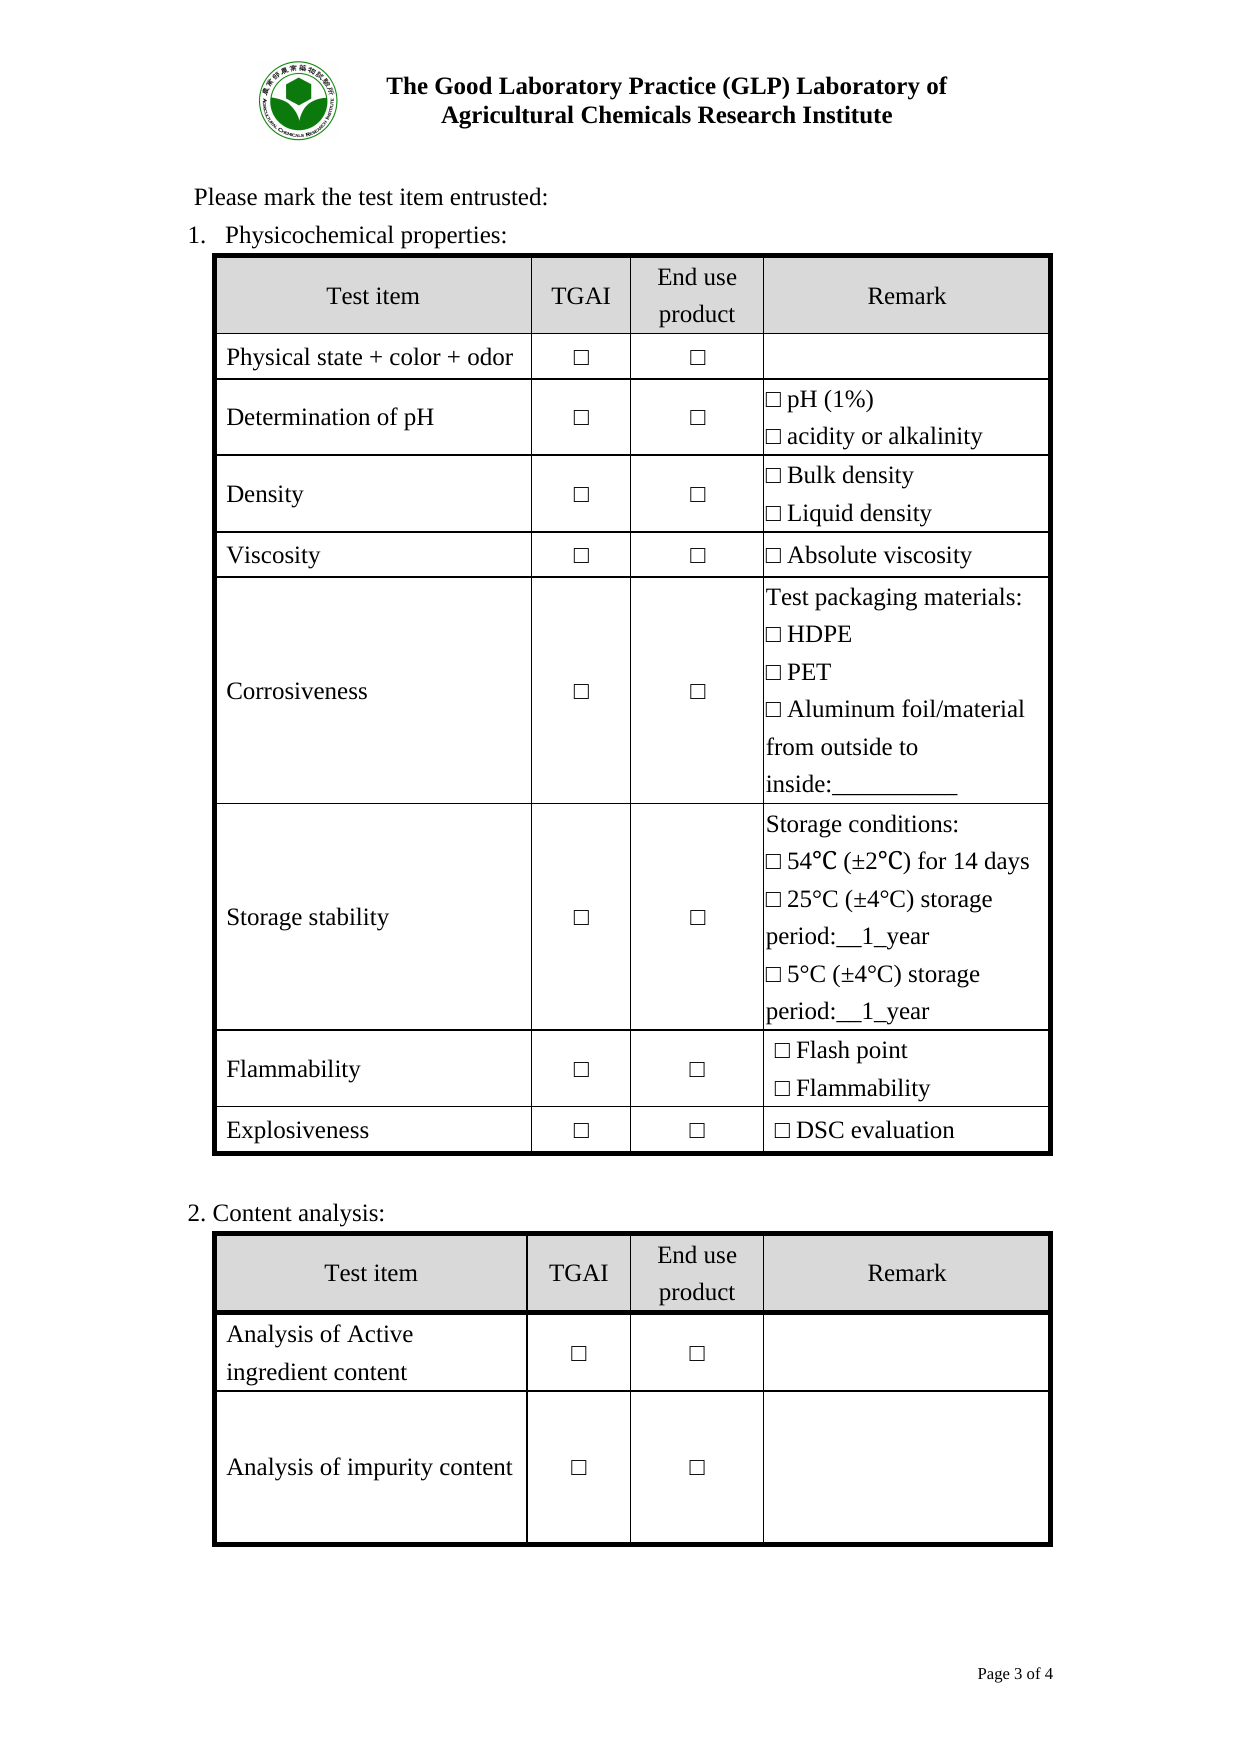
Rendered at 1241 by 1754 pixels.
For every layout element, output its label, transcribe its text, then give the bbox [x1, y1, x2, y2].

table_cell □ [532, 804, 630, 1029]
table_cell Explosiveness [217, 1107, 531, 1151]
table_cell □ [532, 1031, 630, 1106]
table_cell □ [532, 380, 630, 454]
table_cell Viscosity [217, 533, 531, 576]
table_cell □ Bulk density □ Liquid density [764, 456, 1048, 531]
table_cell Corrosiveness [217, 578, 531, 803]
table_cell □ [631, 578, 763, 803]
table_cell [764, 1315, 1048, 1390]
table_cell □ [631, 1392, 763, 1542]
table_header End use product [631, 1236, 763, 1310]
table_cell Storage stability [217, 804, 531, 1029]
table_header End use product [631, 258, 763, 333]
text 2. Content analysis: [187, 1193, 1053, 1231]
table_header TGAI [528, 1236, 630, 1310]
table_cell □ DSC evaluation [764, 1107, 1048, 1151]
table_cell □ [532, 456, 630, 531]
table_header Test item [217, 258, 531, 333]
table_cell □ [532, 533, 630, 576]
table_cell Physical state + color + odor [217, 334, 531, 378]
table_cell Analysis of Active ingredient content [217, 1315, 526, 1390]
table_cell □ [631, 1031, 763, 1106]
table_cell Analysis of impurity content [217, 1392, 526, 1542]
table_header Remark [764, 258, 1048, 333]
table_cell [764, 334, 1048, 378]
table_cell [764, 1392, 1048, 1542]
table_cell □ [631, 533, 763, 576]
table_header Remark [764, 1236, 1048, 1310]
table_cell □ [631, 1315, 763, 1390]
table_cell Storage conditions: □ 54℃ (±2℃) for 14 days □ 25°C (±4°C) storage period:__1_year □ 5°C (±4°C) storage period:__1_year [764, 804, 1048, 1029]
table_header Test item [217, 1236, 526, 1310]
table_cell □ [532, 578, 630, 803]
table_cell □ [532, 334, 630, 378]
table_header TGAI [532, 258, 630, 333]
table_cell □ Flash point □ Flammability [764, 1031, 1048, 1106]
table_cell Test packaging materials: □ HDPE □ PET □ Aluminum foil/material from outside to inside:__________ [764, 578, 1048, 803]
table_cell □ [631, 456, 763, 531]
text Please mark the test item entrusted: [187, 178, 1053, 215]
list Physicochemical properties: [187, 215, 1053, 253]
table_cell □ [631, 334, 763, 378]
table_cell □ pH (1%) □ acidity or alkalinity [764, 380, 1048, 454]
table_cell □ [532, 1107, 630, 1151]
table_cell □ [631, 804, 763, 1029]
picture [258, 60, 339, 141]
table_cell □ [528, 1392, 630, 1542]
table_cell □ [528, 1315, 630, 1390]
table_cell Flammability [217, 1031, 531, 1106]
table_cell Density [217, 456, 531, 531]
table_cell □ [631, 1107, 763, 1151]
table_cell □ [631, 380, 763, 454]
table_cell □ Absolute viscosity [764, 533, 1048, 576]
table_cell Determination of pH [217, 380, 531, 454]
